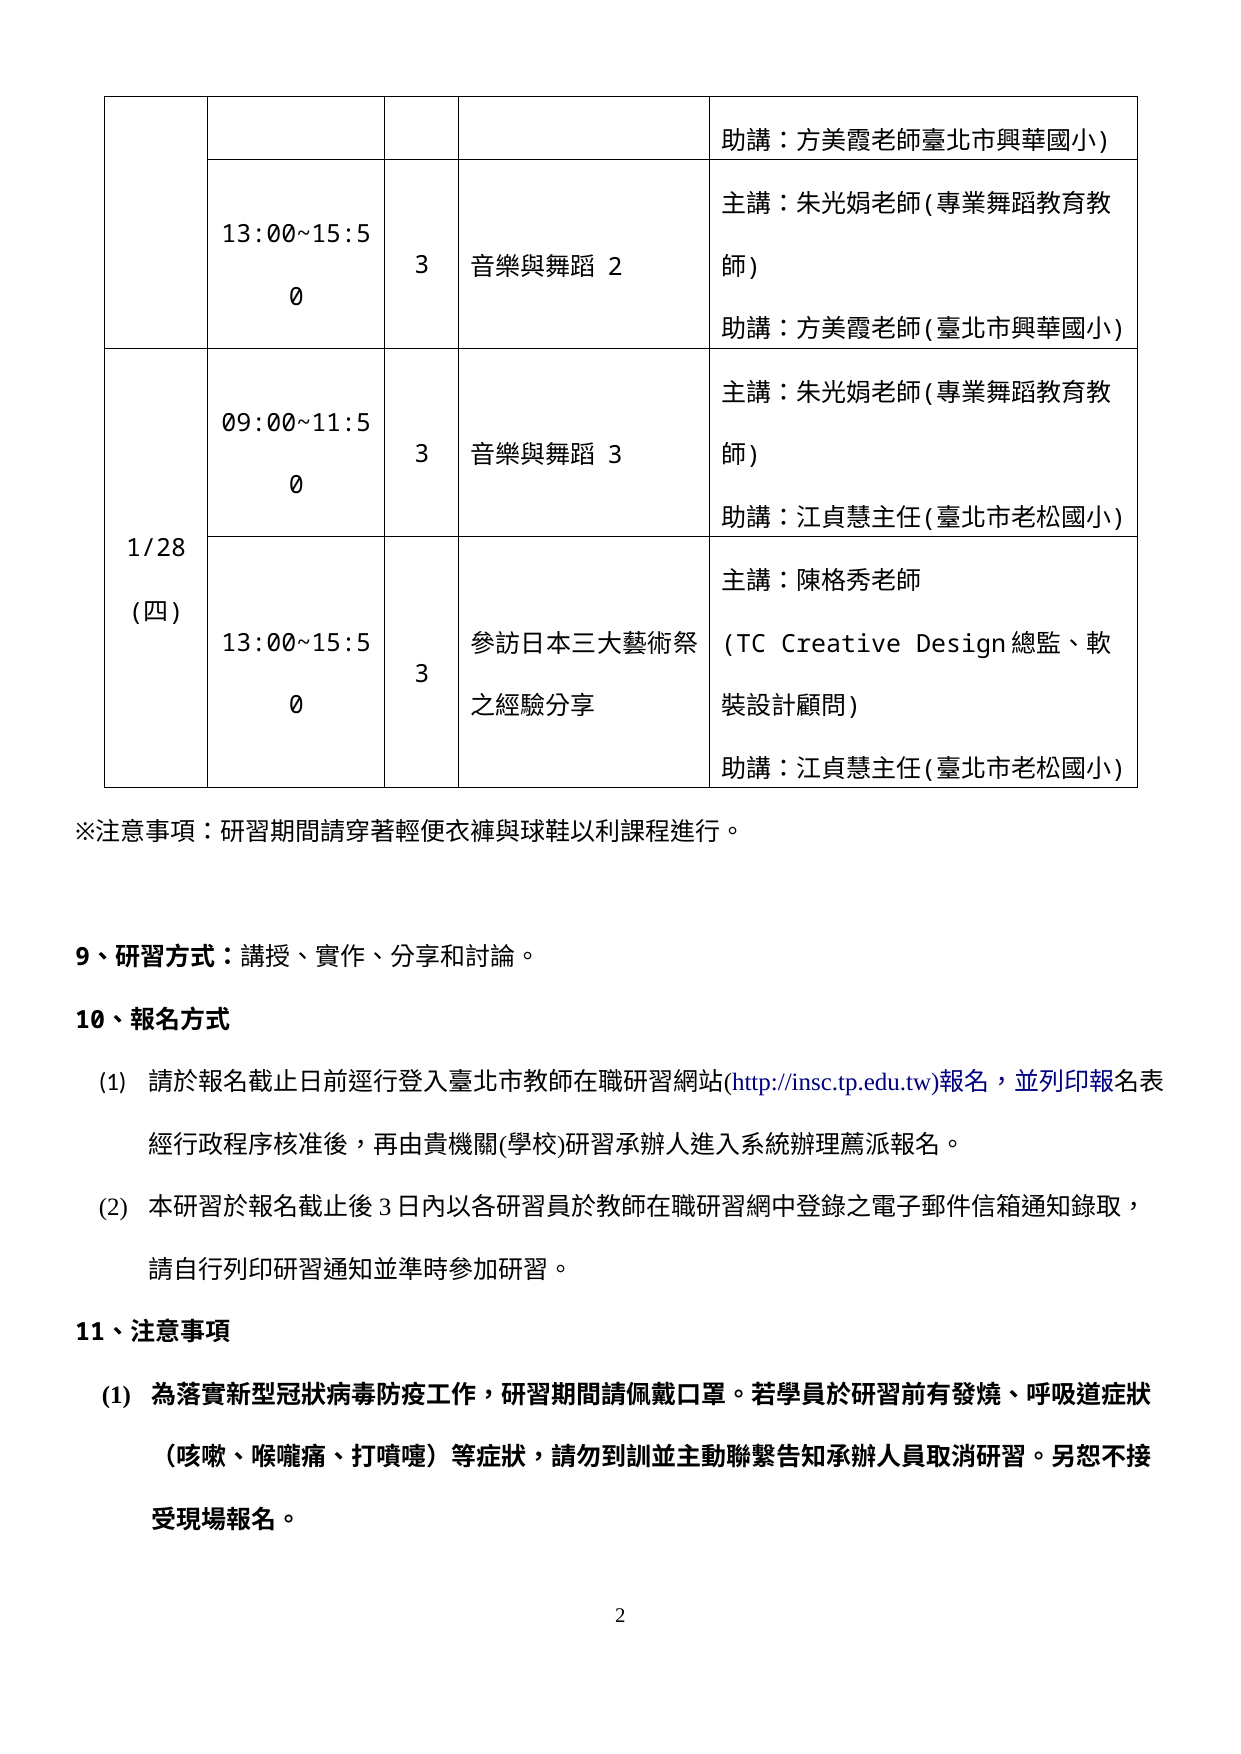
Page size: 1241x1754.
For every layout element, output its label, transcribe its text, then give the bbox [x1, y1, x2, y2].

table_cell 3 [385, 349, 458, 536]
list 報名方式 [75, 976, 1165, 1038]
table_cell 音樂與舞蹈 2 [459, 160, 709, 348]
table_cell 主講：朱光娟老師(專業舞蹈教育教師) 助講：江貞慧主任(臺北市老松國小) [710, 349, 1137, 536]
table_cell 主講：朱光娟老師(專業舞蹈教育教師) 助講：方美霞老師(臺北市興華國小) [710, 160, 1137, 348]
list 為落實新型冠狀病毒防疫工作，研習期間請佩戴口罩。若學員於研習前有發燒、呼吸道症狀（咳嗽、喉嚨痛、打噴嚏）等症狀，請勿到訓並主動聯繫告知承辦人員取消研習。另恕不接受現場報名。 [102, 1351, 1165, 1538]
list 注意事項 [75, 1288, 1165, 1351]
table_cell 音樂與舞蹈 3 [459, 349, 709, 536]
table_cell [208, 97, 384, 159]
table_cell 09:00~11:50 [208, 349, 384, 536]
text ※注意事項：研習期間請穿著輕便衣褲與球鞋以利課程進行。 [75, 788, 1165, 851]
table_cell 參訪日本三大藝術祭之經驗分享 [459, 537, 709, 787]
table_cell 13:00~15:50 [208, 537, 384, 787]
table_cell [459, 97, 709, 159]
table_cell 13:00~15:50 [208, 160, 384, 348]
table_cell 3 [385, 160, 458, 348]
table_cell 1/28 (四) [105, 349, 207, 787]
table_cell 主講：沈啟聰老師(臺北市政府教育局國教科) 助講：方美霞老師(臺北市興華國小) [710, 97, 1137, 159]
table_cell [385, 97, 458, 159]
table_cell 主講：陳格秀老師 (TC Creative Design總監、軟裝設計顧問) 助講：江貞慧主任(臺北市老松國小) [710, 537, 1137, 787]
list 本研習於報名截止後3日內以各研習員於教師在職研習網中登錄之電子郵件信箱通知錄取，請自行列印研習通知並準時參加研習。 [98, 1163, 1165, 1288]
list 請於報名截止日前逕行登入臺北市教師在職研習網站(http://insc.tp.edu.tw)報名，並列印報名表經行政程序核准後，再由貴機關(學校)研習承辦人進入系統辦理薦派報名。 [98, 1038, 1165, 1163]
table_cell 3 [385, 537, 458, 787]
table_cell [105, 97, 207, 348]
list 研習方式：講授、實作、分享和討論。 [75, 913, 1165, 976]
